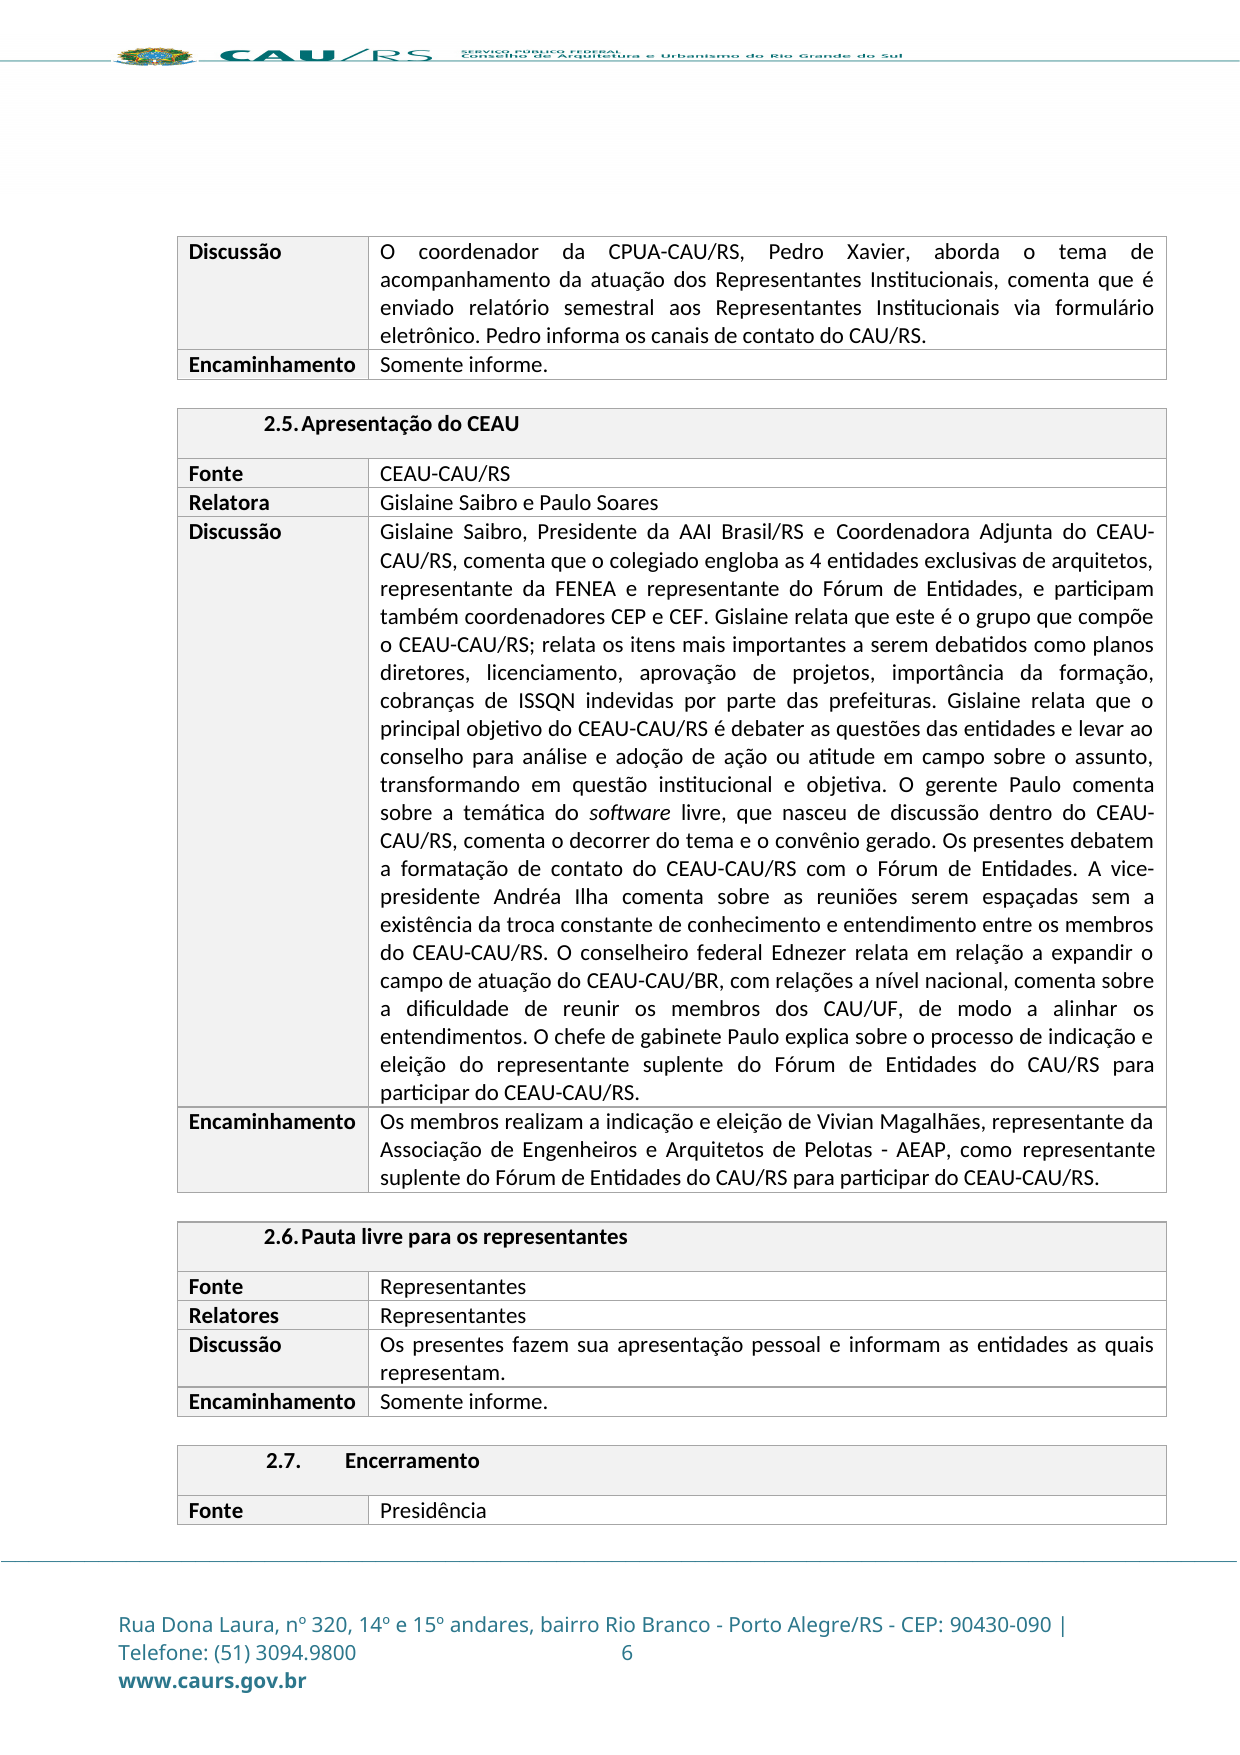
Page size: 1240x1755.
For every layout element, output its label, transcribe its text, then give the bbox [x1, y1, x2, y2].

table_cell Os membros realizam a indicação e eleição de Vivian Magalhães, representante da Associação de Engenheiros e Arquitetos de Pelotas - AEAP, como representante suplente do Fórum de Entidades do CAU/RS para participar do CEAU-CAU/RS. [369, 1108, 1166, 1192]
table_cell Fonte [178, 1272, 368, 1300]
table_cell Encaminhamento [178, 1108, 368, 1192]
table_cell Fonte [178, 459, 368, 487]
table_cell Presidência [369, 1496, 1166, 1524]
table_header Pauta livre para os representantes [178, 1223, 1166, 1271]
table_cell Os presentes fazem sua apresentação pessoal e informam as entidades as quais representam. [369, 1330, 1166, 1386]
table_cell Encaminhamento [178, 1388, 368, 1416]
table_cell Gislaine Saibro e Paulo Soares [369, 488, 1166, 516]
table_cell Somente informe. [369, 1388, 1166, 1416]
table_cell Encaminhamento [178, 350, 368, 378]
table_cell Relatores [178, 1301, 368, 1329]
table_header Apresentação do CEAU [178, 409, 1166, 458]
table_cell CEAU-CAU/RS [369, 459, 1166, 487]
table_header Encerramento [178, 1446, 1166, 1495]
table_cell Gislaine Saibro, Presidente da AAI Brasil/RS e Coordenadora Adjunta do CEAU-CAU/RS, comenta que o colegiado engloba as 4 entidades exclusivas de arquitetos, representante da FENEA e representante do Fórum de Entidades, e participam também coordenadores CEP e CEF. Gislaine relata que este é o grupo que compõe o CEAU-CAU/RS; relata os itens mais importantes a serem debatidos como planos diretores, licenciamento, aprovação de projetos, importância da formação, cobranças de ISSQN indevidas por parte das prefeituras. Gislaine relata que o principal objetivo do CEAU-CAU/RS é debater as questões das entidades e levar ao conselho para análise e adoção de ação ou atitude em campo sobre o assunto, transformando em questão institucional e objetiva. O gerente Paulo comenta sobre a temática do software livre, que nasceu de discussão dentro do CEAU-CAU/RS, comenta o decorrer do tema e o convênio gerado. Os presentes debatem a formatação de contato do CEAU-CAU/RS com o Fórum de Entidades. A vice-presidente Andréa Ilha comenta sobre as reuniões serem espaçadas sem a existência da troca constante de conhecimento e entendimento entre os membros do CEAU-CAU/RS. O conselheiro federal Ednezer relata em relação a expandir o campo de atuação do CEAU-CAU/BR, com relações a nível nacional, comenta sobre a dificuldade de reunir os membros dos CAU/UF, de modo a alinhar os entendimentos. O chefe de gabinete Paulo explica sobre o processo de indicação e eleição do representante suplente do Fórum de Entidades do CAU/RS para participar do CEAU-CAU/RS. [369, 517, 1166, 1106]
table_cell Discussão [178, 237, 368, 349]
table_cell Discussão [178, 1330, 368, 1386]
table_cell Relatora [178, 488, 368, 516]
table_cell Somente informe. [369, 350, 1166, 378]
table_cell Representantes [369, 1301, 1166, 1329]
table_cell Representantes [369, 1272, 1166, 1300]
table_cell Discussão [178, 517, 368, 1106]
table_cell O coordenador da CPUA-CAU/RS, Pedro Xavier, aborda o tema de acompanhamento da atuação dos Representantes Institucionais, comenta que é enviado relatório semestral aos Representantes Institucionais via formulário eletrônico. Pedro informa os canais de contato do CAU/RS. [369, 237, 1166, 349]
table_cell Fonte [178, 1496, 368, 1524]
